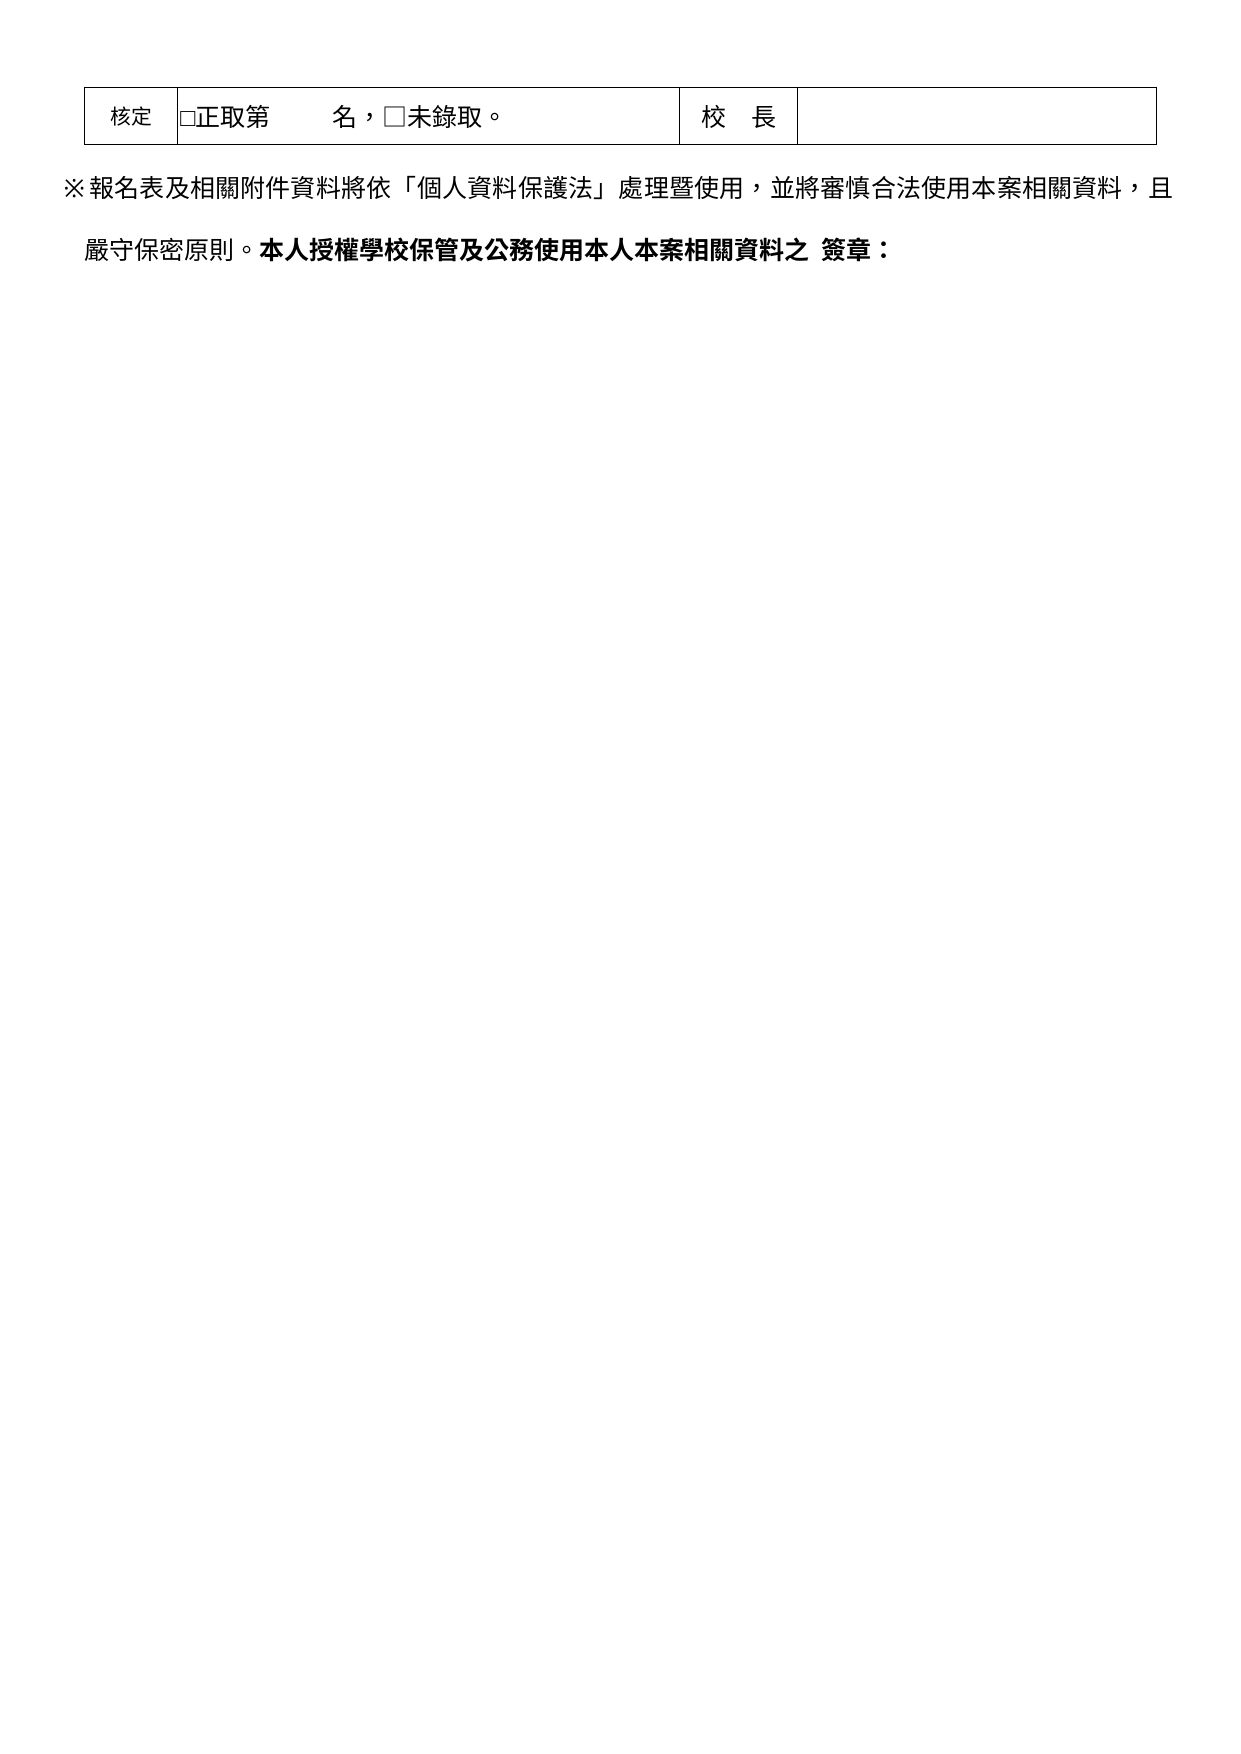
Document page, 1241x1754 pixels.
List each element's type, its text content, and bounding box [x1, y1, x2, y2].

table_cell 校 長 [680, 88, 797, 143]
table_cell 核定 [85, 88, 177, 143]
table_cell [798, 88, 1156, 143]
table_cell □正取第 名，□未錄取。 [178, 88, 679, 143]
text ※報名表及相關附件資料將依「個人資料保護法」處理暨使用，並將審慎合法使用本案相關資料，且嚴守保密原則。本人授權學校保管及公務使用本人本案相關資料之 簽章： [59, 144, 1174, 269]
